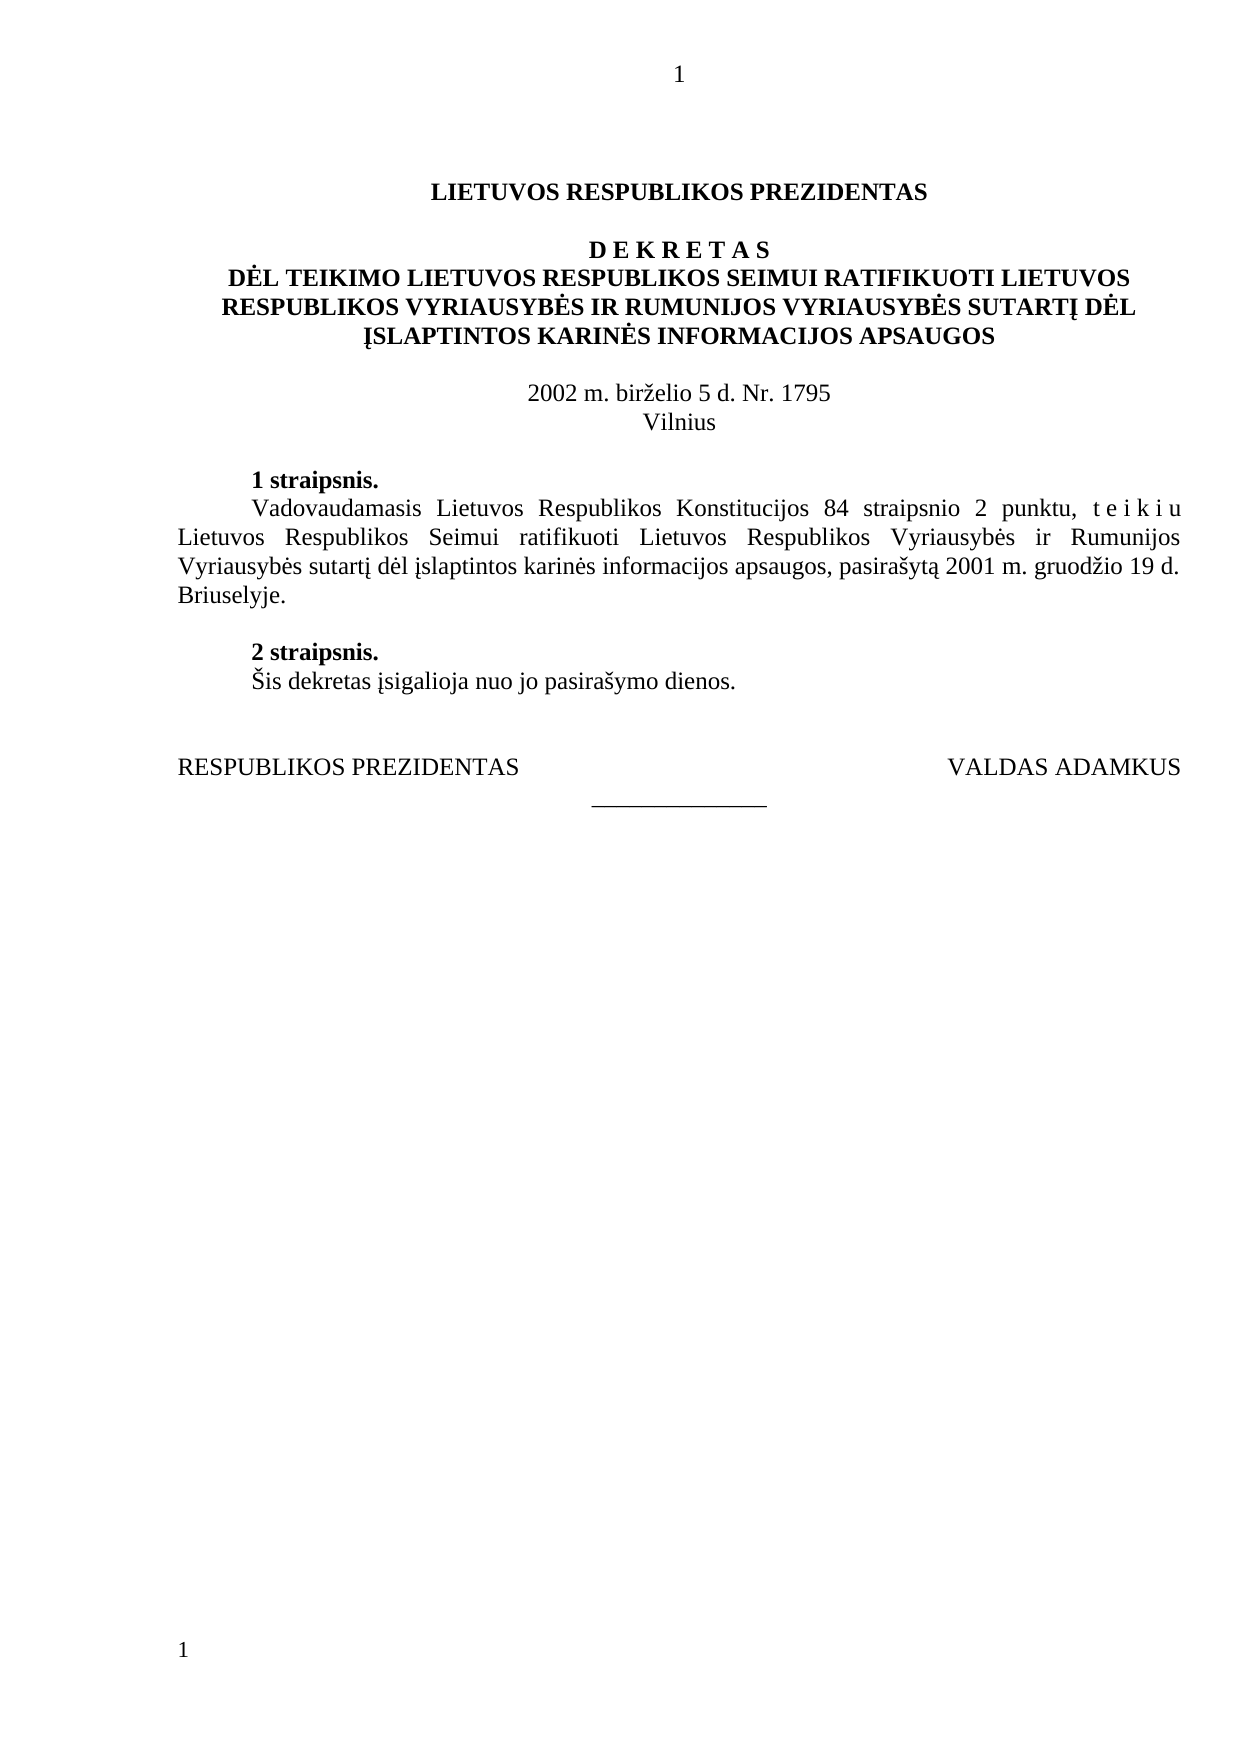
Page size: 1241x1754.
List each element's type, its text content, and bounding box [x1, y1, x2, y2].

text 2 straipsnis. [177, 637, 1181, 666]
text LIETUVOS RESPUBLIKOS PREZIDENTAS [177, 177, 1181, 206]
text D E K R E T A S [177, 235, 1181, 263]
text DĖL TEIKIMO LIETUVOS RESPUBLIKOS SEIMUI RATIFIKUOTI LIETUVOS RESPUBLIKOS VYRIAUSYBĖS IR RUMUNIJOS VYRIAUSYBĖS SUTARTĮ DĖL ĮSLAPTINTOS KARINĖS INFORMACIJOS APSAUGOS [177, 263, 1181, 350]
text Šis dekretas įsigalioja nuo jo pasirašymo dienos. [177, 666, 1181, 695]
text 2002 m. birželio 5 d. Nr. 1795 [177, 378, 1181, 407]
text RESPUBLIKOS PREZIDENTAS VALDAS ADAMKUS [177, 752, 1181, 781]
text 1 straipsnis. [177, 465, 1181, 493]
text ______________ [177, 781, 1181, 810]
text Vadovaudamasis Lietuvos Respublikos Konstitucijos 84 straipsnio 2 punktu, teikiu Lietuvos Respublikos Seimui ratifikuoti Lietuvos Respublikos Vyriausybės ir Rumunijos Vyriausybės sutartį dėl įslaptintos karinės informacijos apsaugos, pasirašytą 2001 m. gruodžio 19 d. Briuselyje. [177, 493, 1181, 608]
text Vilnius [177, 407, 1181, 436]
